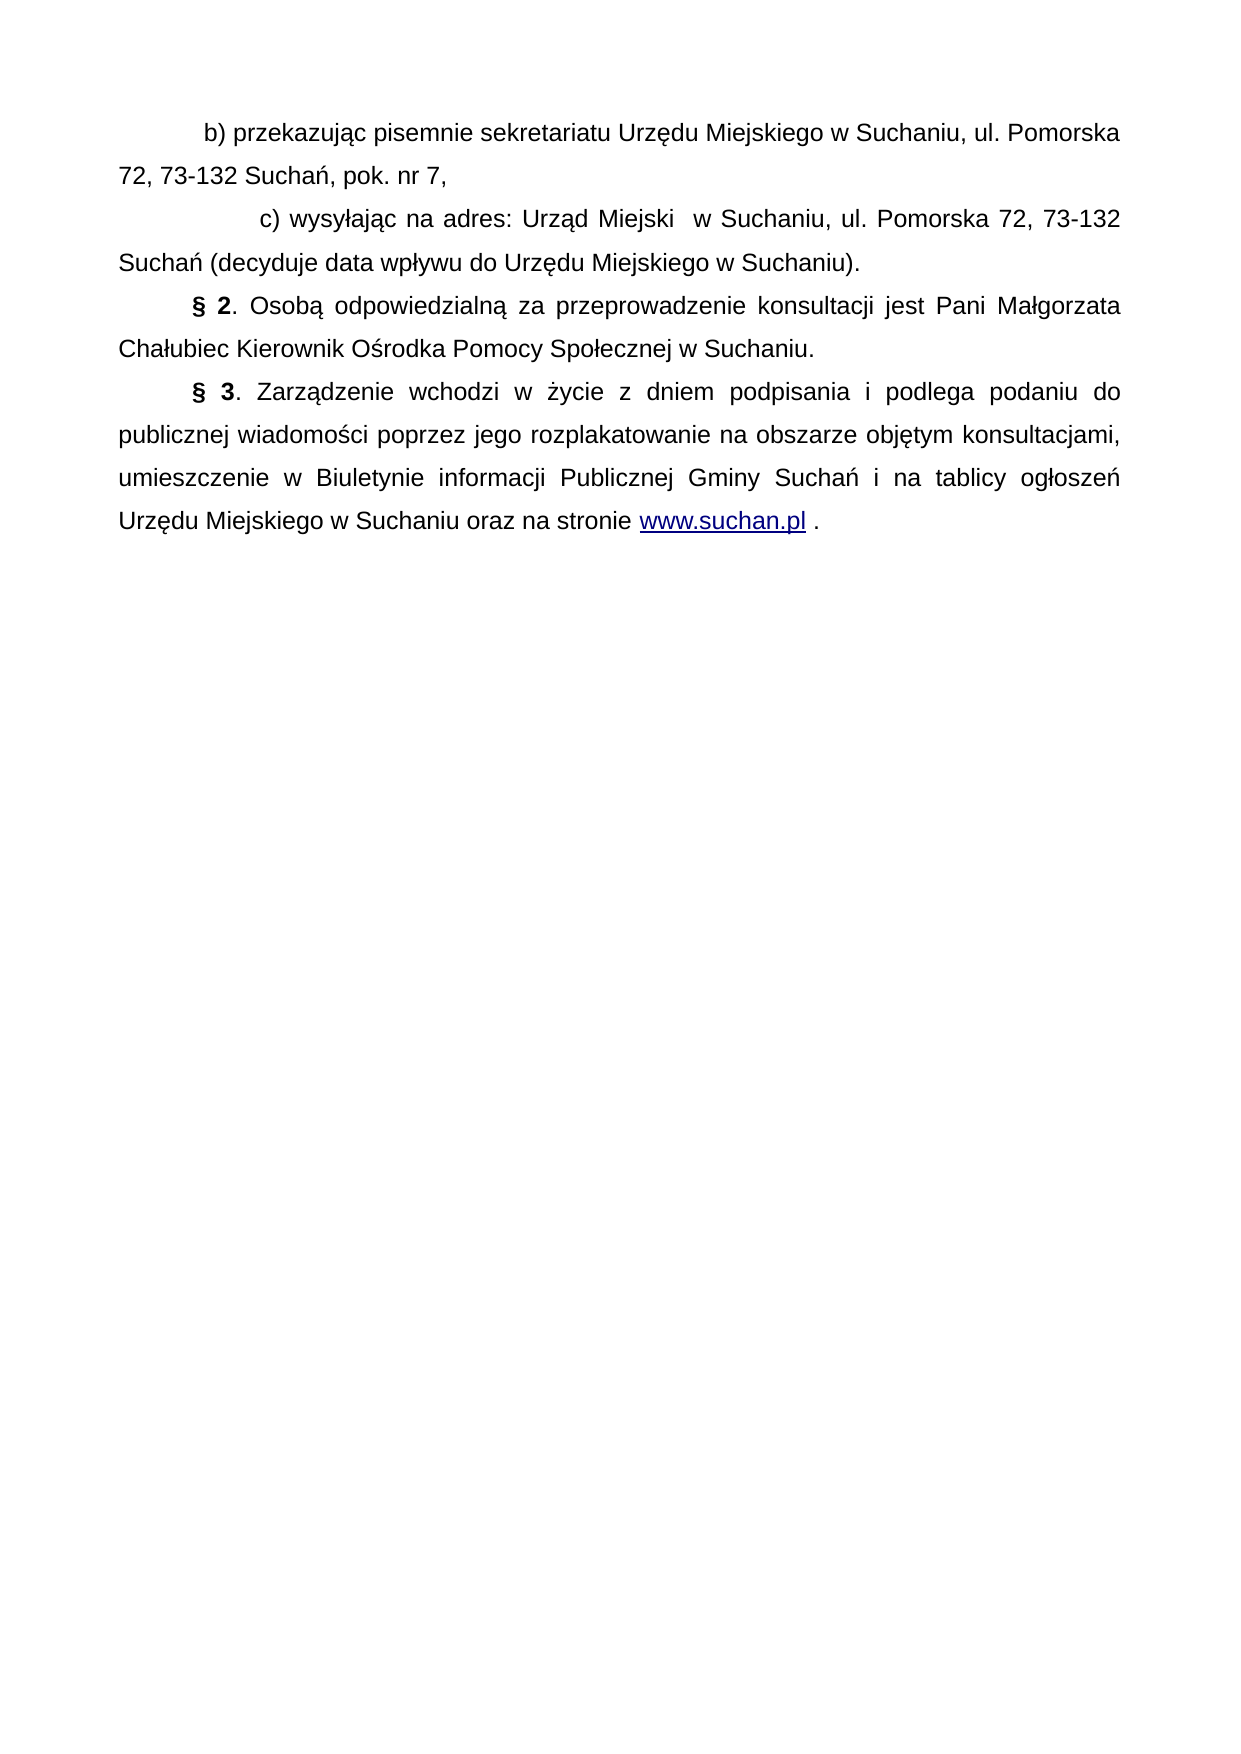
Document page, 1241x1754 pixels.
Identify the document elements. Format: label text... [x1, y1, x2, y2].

text c) wysyłając na adres: Urząd Miejski w Suchaniu, ul. Pomorska 72, 73-132 Suchań (decyduje data wpływu do Urzędu Miejskiego w Suchaniu). [118, 204, 1122, 276]
text b) przekazując pisemnie sekretariatu Urzędu Miejskiego w Suchaniu, ul. Pomorska 72, 73-132 Suchań, pok. nr 7, [118, 118, 1122, 190]
text § 2. Osobą odpowiedzialną za przeprowadzenie konsultacji jest Pani Małgorzata Chałubiec Kierownik Ośrodka Pomocy Społecznej w Suchaniu. [118, 291, 1122, 362]
text § 3. Zarządzenie wchodzi w życie z dniem podpisania i podlega podaniu do publicznej wiadomości poprzez jego rozplakatowanie na obszarze objętym konsultacjami, umieszczenie w Biuletynie informacji Publicznej Gminy Suchań i na tablicy ogłoszeń Urzędu Miejskiego w Suchaniu oraz na stronie www.suchan.pl . [118, 377, 1122, 535]
